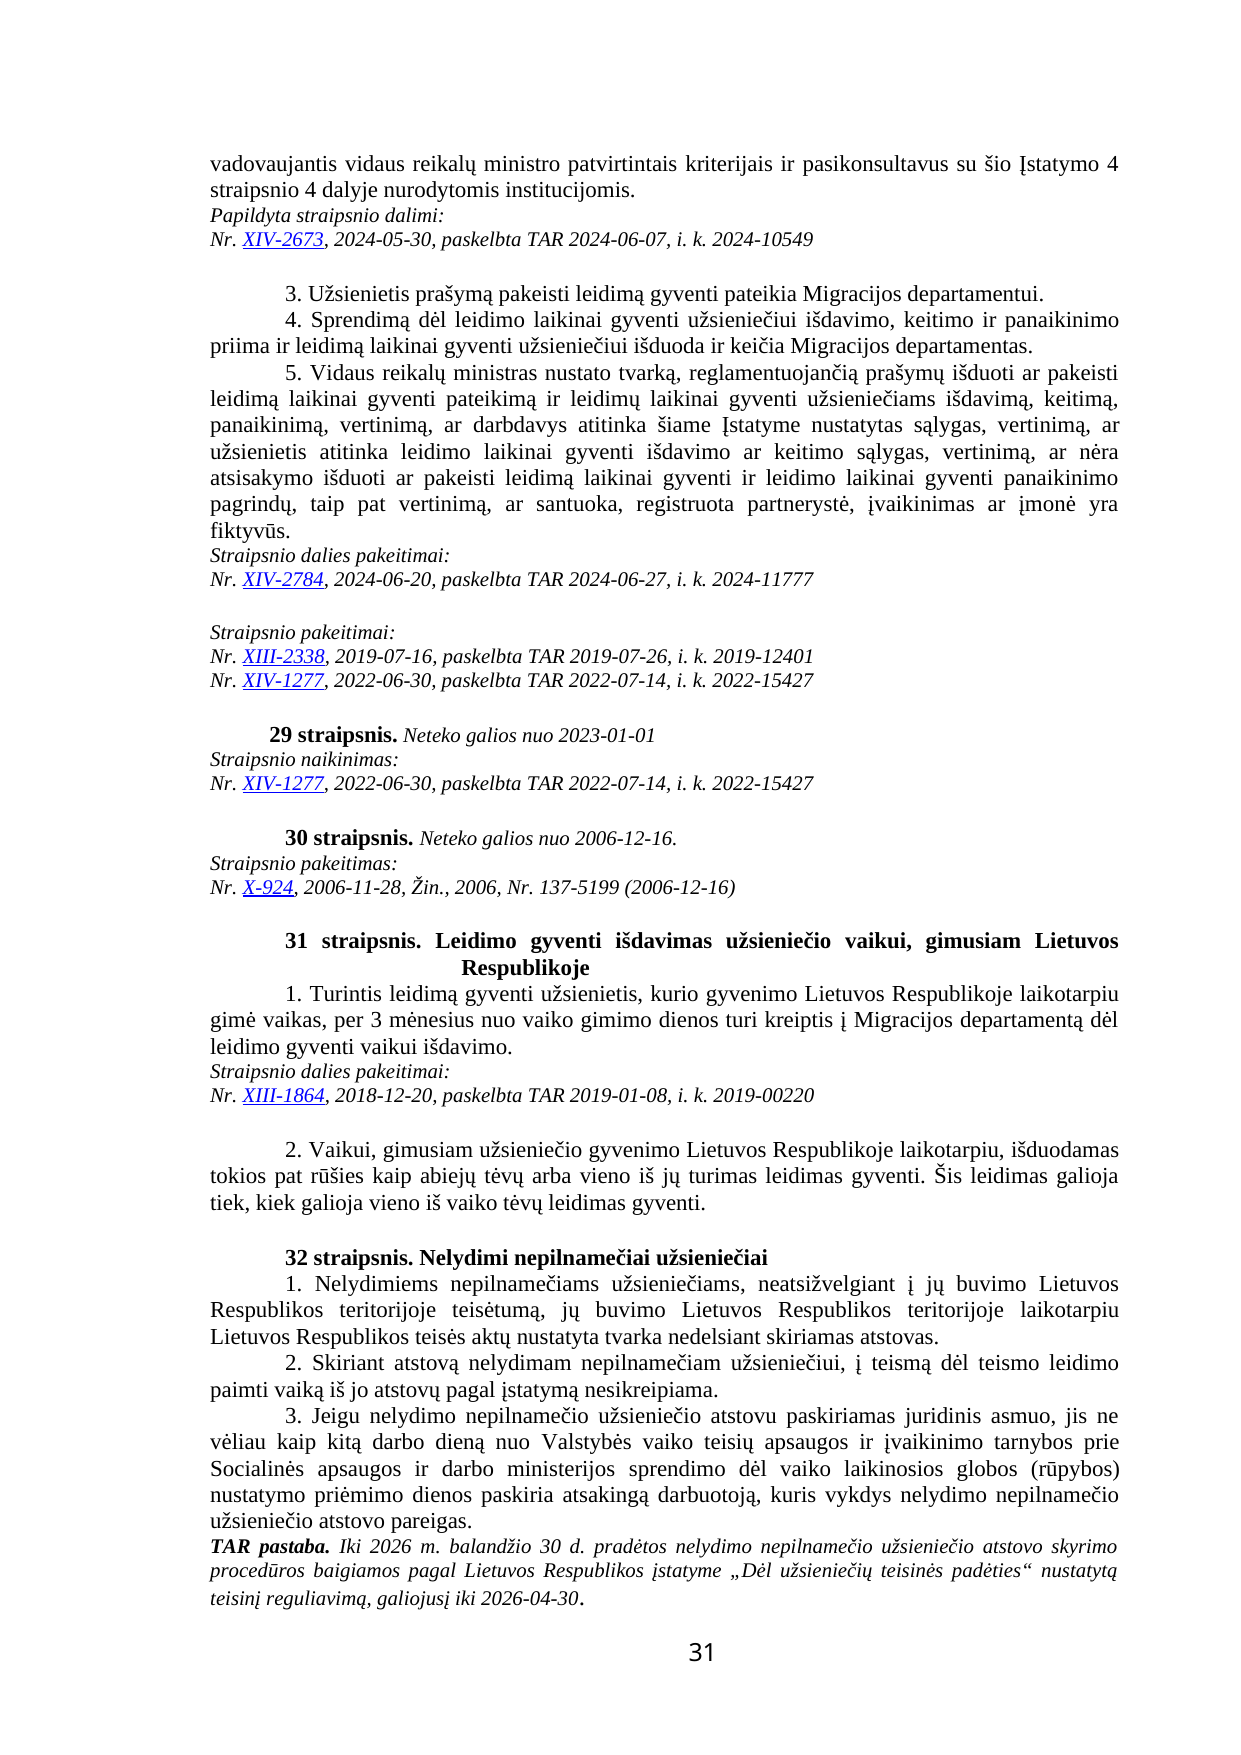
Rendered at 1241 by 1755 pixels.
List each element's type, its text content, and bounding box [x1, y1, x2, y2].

text 2. Vaikui, gimusiam užsieniečio gyvenimo Lietuvos Respublikoje laikotarpiu, išduodamas tokios pat rūšies kaip abiejų tėvų arba vieno iš jų turimas leidimas gyventi. Šis leidimas galioja tiek, kiek galioja vieno iš vaiko tėvų leidimas gyventi. [210, 1136, 1120, 1215]
text Straipsnio pakeitimas: [210, 851, 1120, 874]
text Papildyta straipsnio dalimi: [210, 203, 1120, 227]
text Straipsnio naikinimas: [210, 747, 1120, 771]
text Nr. XIII-2338, 2019-07-16, paskelbta TAR 2019-07-26, i. k. 2019-12401 [210, 644, 1120, 668]
text 3. Užsienietis prašymą pakeisti leidimą gyventi pateikia Migracijos departamentui. [210, 279, 1120, 306]
text Straipsnio dalies pakeitimai: [210, 543, 1120, 567]
text Nr. XIV-1277, 2022-06-30, paskelbta TAR 2022-07-14, i. k. 2022-15427 [210, 668, 1120, 692]
text 5. Vidaus reikalų ministras nustato tvarką, reglamentuojančią prašymų išduoti ar pakeisti leidimą laikinai gyventi pateikimą ir leidimų laikinai gyventi užsieniečiams išdavimą, keitimą, panaikinimą, vertinimą, ar darbdavys atitinka šiame Įstatyme nustatytas sąlygas, vertinimą, ar užsienietis atitinka leidimo laikinai gyventi išdavimo ar keitimo sąlygas, vertinimą, ar nėra atsisakymo išduoti ar pakeisti leidimą laikinai gyventi ir leidimo laikinai gyventi panaikinimo pagrindų, taip pat vertinimą, ar santuoka, registruota partnerystė, įvaikinimas ar įmonė yra fiktyvūs. [210, 359, 1120, 543]
text TAR pastaba. Iki 2026 m. balandžio 30 d. pradėtos nelydimo nepilnamečio užsieniečio atstovo skyrimo procedūros baigiamos pagal Lietuvos Respublikos įstatyme „Dėl užsieniečių teisinės padėties“ nustatytą teisinį reguliavimą, galiojusį iki 2026-04-30. [210, 1534, 1120, 1611]
text Nr. XIII-1864, 2018-12-20, paskelbta TAR 2019-01-08, i. k. 2019-00220 [210, 1083, 1120, 1107]
text 4. Sprendimą dėl leidimo laikinai gyventi užsieniečiui išdavimo, keitimo ir panaikinimo priima ir leidimą laikinai gyventi užsieniečiui išduoda ir keičia Migracijos departamentas. [210, 306, 1120, 359]
text Nr. XIV-2784, 2024-06-20, paskelbta TAR 2024-06-27, i. k. 2024-11777 [210, 567, 1120, 591]
text 3. Jeigu nelydimo nepilnamečio užsieniečio atstovu paskiriamas juridinis asmuo, jis ne vėliau kaip kitą darbo dieną nuo Valstybės vaiko teisių apsaugos ir įvaikinimo tarnybos prie Socialinės apsaugos ir darbo ministerijos sprendimo dėl vaiko laikinosios globos (rūpybos) nustatymo priėmimo dienos paskiria atsakingą darbuotoją, kuris vykdys nelydimo nepilnamečio užsieniečio atstovo pareigas. [210, 1402, 1120, 1534]
text 30 straipsnis. Neteko galios nuo 2006-12-16. [210, 824, 1120, 851]
text vadovaujantis vidaus reikalų ministro patvirtintais kriterijais ir pasikonsultavus su šio Įstatymo 4 straipsnio 4 dalyje nurodytomis institucijomis. [210, 150, 1120, 203]
text 1. Nelydimiems nepilnamečiams užsieniečiams, neatsižvelgiant į jų buvimo Lietuvos Respublikos teritorijoje teisėtumą, jų buvimo Lietuvos Respublikos teritorijoje laikotarpiu Lietuvos Respublikos teisės aktų nustatyta tvarka nedelsiant skiriamas atstovas. [210, 1270, 1120, 1349]
text 31 straipsnis. Leidimo gyventi išdavimas užsieniečio vaikui, gimusiam Lietuvos Respublikoje [285, 927, 1120, 980]
text Nr. XIV-1277, 2022-06-30, paskelbta TAR 2022-07-14, i. k. 2022-15427 [210, 771, 1120, 795]
text 2. Skiriant atstovą nelydimam nepilnamečiam užsieniečiui, į teismą dėl teismo leidimo paimti vaiką iš jo atstovų pagal įstatymą nesikreipiama. [210, 1349, 1120, 1402]
text 32 straipsnis. Nelydimi nepilnamečiai užsieniečiai [210, 1244, 1120, 1270]
text Nr. X-924, 2006-11-28, Žin., 2006, Nr. 137-5199 (2006-12-16) [210, 874, 1120, 899]
text Nr. XIV-2673, 2024-05-30, paskelbta TAR 2024-06-07, i. k. 2024-10549 [210, 227, 1120, 251]
text Straipsnio dalies pakeitimai: [210, 1059, 1120, 1083]
text 1. Turintis leidimą gyventi užsienietis, kurio gyvenimo Lietuvos Respublikoje laikotarpiu gimė vaikas, per 3 mėnesius nuo vaiko gimimo dienos turi kreiptis į Migracijos departamentą dėl leidimo gyventi vaikui išdavimo. [210, 980, 1120, 1059]
text Straipsnio pakeitimai: [210, 620, 1120, 644]
text 29 straipsnis. Neteko galios nuo 2023-01-01 [210, 721, 1120, 747]
